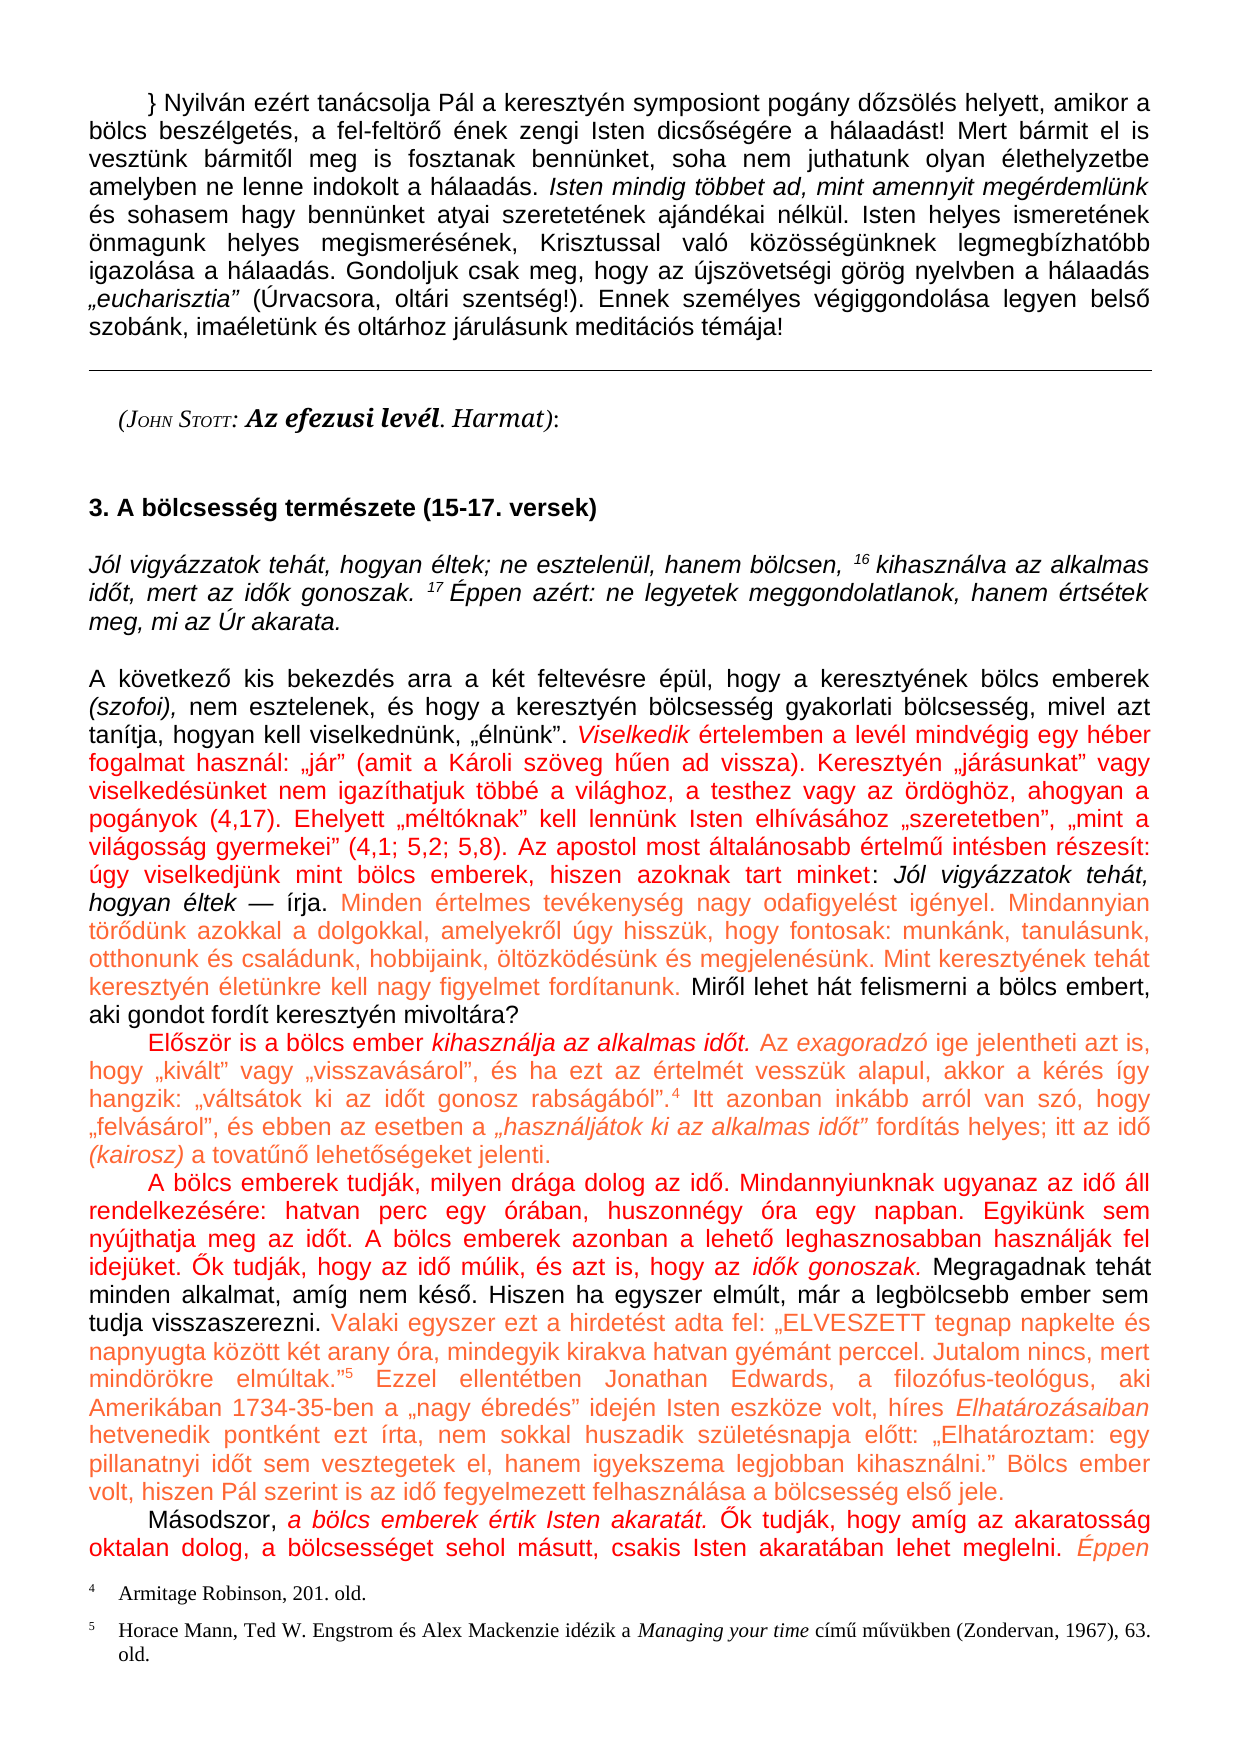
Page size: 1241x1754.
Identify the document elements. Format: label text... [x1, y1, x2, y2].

text Armitage Robinson, 201. old. [88, 1582, 1152, 1604]
text Jól vigyázzatok tehát, hogyan éltek; ne esztelenül, hanem bölcsen, 16 kihasználva az alkalmas időt, mert az idők gonoszak. 17 Éppen azért: ne legyetek meggondolatlanok, hanem értsétek meg, mi az Úr akarata. [88, 551, 1152, 635]
text Először is a bölcs ember kihasználja az alkalmas időt. Az exagoradzó ige jelentheti azt is, hogy „kivált” vagy „visszavásárol”, és ha ezt az értelmét vesszük alapul, akkor a kérés így hangzik: „váltsátok ki az időt gonosz rabságából”. Itt azonban inkább arról van szó, hogy „felvásárol”, és ebben az esetben a „használjátok ki az alkalmas időt” fordítás helyes; itt az idő (kairosz) a tovatűnő lehetőségeket jelenti. [88, 1029, 1152, 1169]
text A következő kis bekezdés arra a két feltevésre épül, hogy a keresztyének bölcs emberek (szofoi), nem esztelenek, és hogy a keresztyén bölcsesség gyakorlati bölcsesség, mivel azt tanítja, hogyan kell viselkednünk, „élnünk”. Viselkedik értelemben a levél mindvégig egy héber fogalmat használ: „jár” (amit a Károli szöveg hűen ad vissza). Keresztyén „járásunkat” vagy viselkedésünket nem igazíthatjuk többé a világhoz, a testhez vagy az ördöghöz, ahogyan a pogányok (4,17). Ehelyett „méltóknak” kell lennünk Isten elhívásához „szeretetben”, „mint a világosság gyermekei” (4,1; 5,2; 5,8). Az apostol most általánosabb értelmű intésben részesít: úgy viselkedjünk mint bölcs emberek, hiszen azoknak tart minket: Jól vigyázzatok tehát, hogyan éltek — írja. Minden értelmes tevékenység nagy odafigyelést igényel. Mindannyian törődünk azokkal a dolgokkal, amelyekről úgy hisszük, hogy fontosak: munkánk, tanulásunk, otthonunk és családunk, hobbijaink, öltözködésünk és megjelenésünk. Mint keresztyének tehát keresztyén életünkre kell nagy figyelmet fordítanunk. Miről lehet hát felismerni a bölcs embert, aki gondot fordít keresztyén mivoltára? [88, 665, 1152, 1029]
text (John Stott: Az efezusi levél. Harmat): [88, 371, 1152, 464]
text } Nyilván ezért tanácsolja Pál a keresztyén symposiont pogány dőzsölés helyett, amikor a bölcs beszélgetés, a fel-feltörő ének zengi Isten dicsőségére a hálaadást! Mert bármit el is vesztünk bármitől meg is fosztanak bennünket, soha nem juthatunk olyan élethelyzetbe amelyben ne lenne indokolt a hálaadás. Isten mindig többet ad, mint amennyit megérdemlünk és sohasem hagy bennünket atyai szeretetének ajándékai nélkül. Isten helyes ismeretének önmagunk helyes megismerésének, Krisztussal való közösségünknek legmegbízhatóbb igazolása a hálaadás. Gondoljuk csak meg, hogy az újszövetségi görög nyelvben a hálaadás „eucharisztia” (Úrvacsora, oltári szentség!). Ennek személyes végiggondolása legyen belső szobánk, imaéletünk és oltárhoz járulásunk meditációs témája! [88, 88, 1152, 341]
text A bölcs emberek tudják, milyen drága dolog az idő. Mindannyiunknak ugyanaz az idő áll rendelkezésére: hatvan perc egy órában, huszonnégy óra egy napban. Egyikünk sem nyújthatja meg az időt. A bölcs emberek azonban a lehető leghasznosabban használják fel idejüket. Ők tudják, hogy az idő múlik, és azt is, hogy az idők gonoszak. Megragadnak tehát minden alkalmat, amíg nem késő. Hiszen ha egyszer elmúlt, már a legbölcsebb ember sem tudja visszaszerezni. Valaki egyszer ezt a hirdetést adta fel: „ELVESZETT tegnap napkelte és napnyugta között két arany óra, mindegyik kirakva hatvan gyémánt perccel. Jutalom nincs, mert mindörökre elmúltak.” Ezzel ellentétben Jonathan Edwards, a filozófus-teológus, aki Amerikában 1734-35-ben a „nagy ébredés” idején Isten eszköze volt, híres Elhatározásaiban hetvenedik pontként ezt írta, nem sokkal huszadik születésnapja előtt: „Elhatároztam: egy pillanatnyi időt sem vesztegetek el, hanem igyekszema legjobban kihasználni.” Bölcs ember volt, hiszen Pál szerint is az idő fegyelmezett felhasználása a bölcsesség első jele. [88, 1169, 1152, 1505]
text Horace Mann, Ted W. Engstrom és Alex Mackenzie idézik a Managing your time című művükben (Zondervan, 1967), 63. old. [88, 1619, 1152, 1665]
text 3. A bölcsesség természete (15-17. versek) [88, 494, 1152, 522]
text Másodszor, a bölcs emberek értik Isten akaratát. Ők tudják, hogy amíg az akaratosság oktalan dolog, a bölcsességet sehol másutt, csakis Isten akaratában lehet meglelni. Éppen [88, 1505, 1152, 1561]
